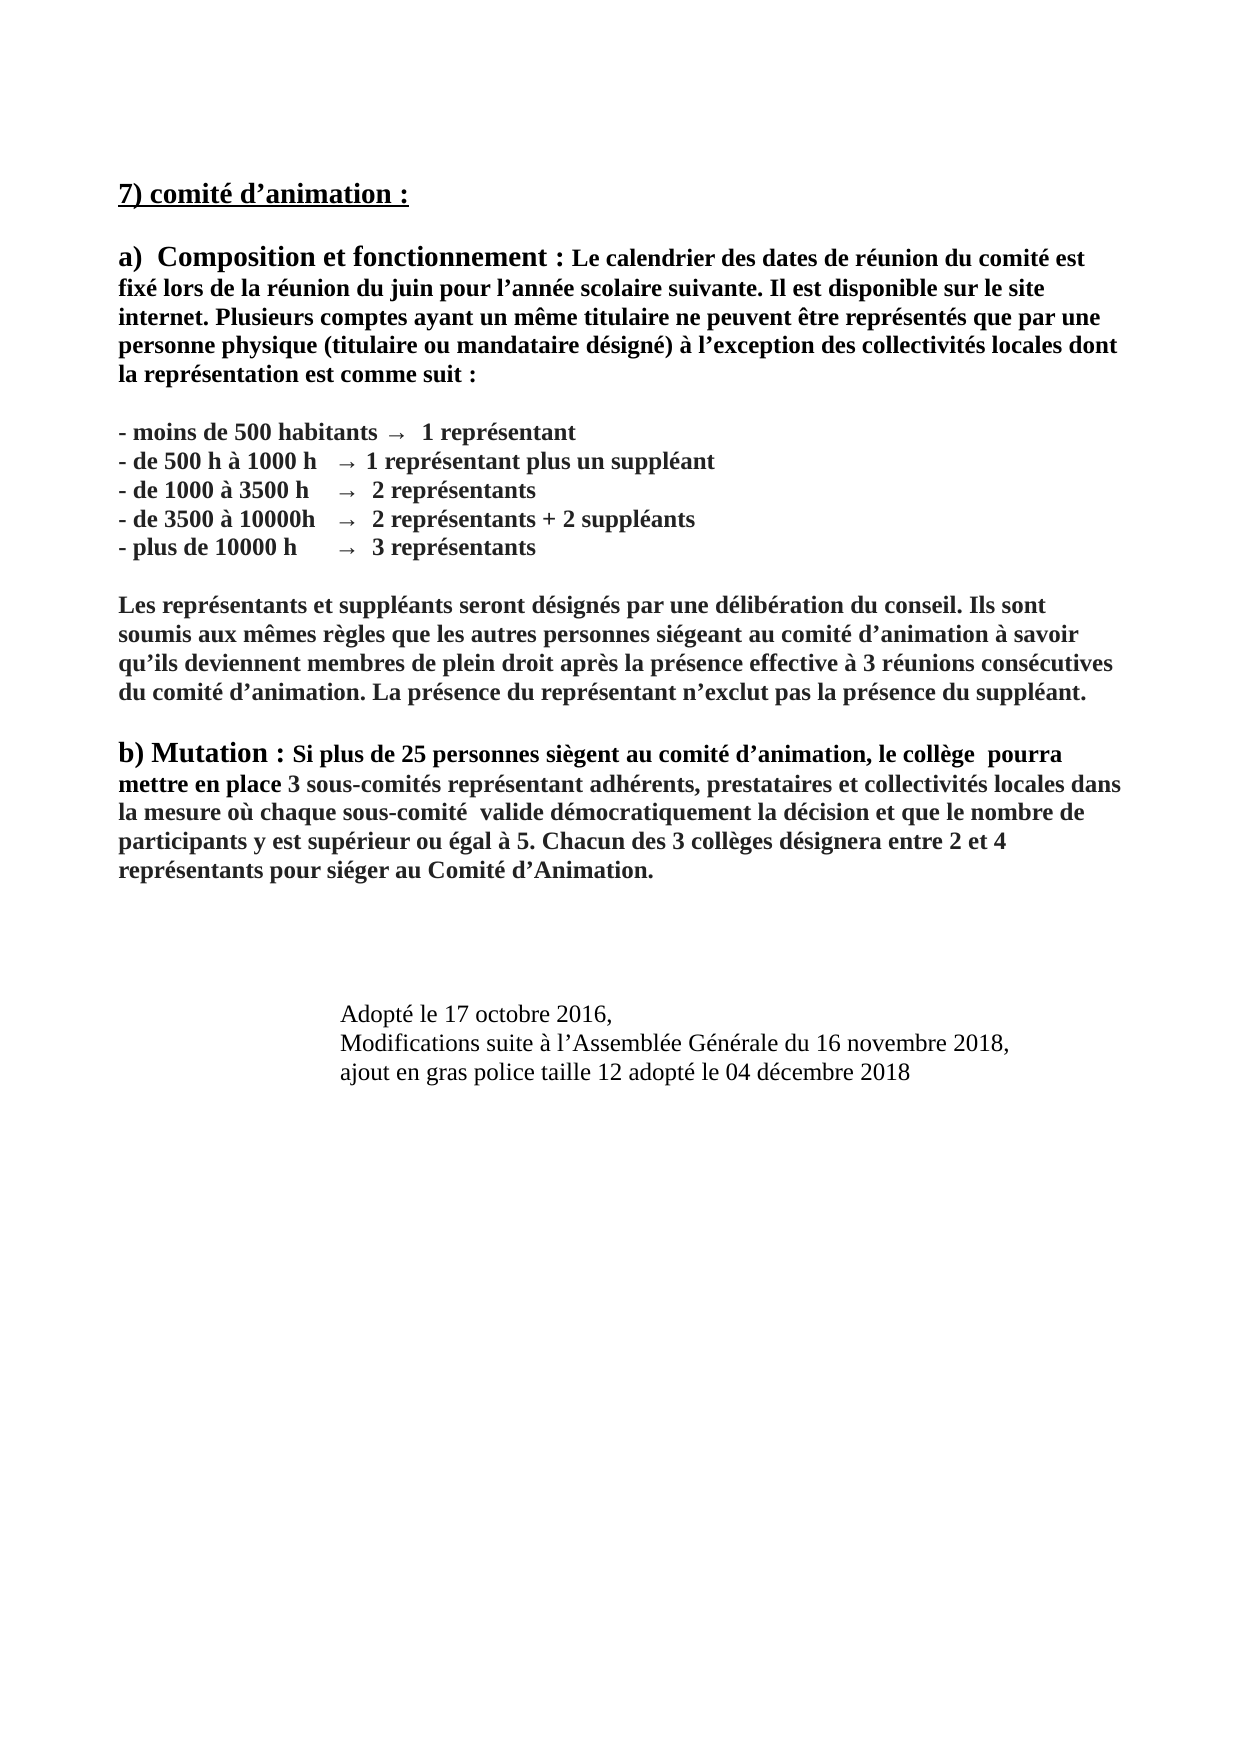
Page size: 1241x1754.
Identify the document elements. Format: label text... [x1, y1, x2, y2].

list 7) comité d’animation : [118, 176, 1122, 210]
text Modifications suite à l’Assemblée Générale du 16 novembre 2018, [118, 1028, 1122, 1057]
text Adopté le 17 octobre 2016, [118, 999, 1122, 1028]
list a) Composition et fonctionnement : Le calendrier des dates de réunion du comité est fixé lors de la réunion du juin pour l’année scolaire suivante. Il est disponible sur le site internet. Plusieurs comptes ayant un même titulaire ne peuvent être représentés que par une personne physique (titulaire ou mandataire désigné) à l’exception des collectivités locales dont la représentation est comme suit : [118, 239, 1122, 388]
list Les représentants et suppléants seront désignés par une délibération du conseil. Ils sont soumis aux mêmes règles que les autres personnes siégeant au comité d’animation à savoir qu’ils deviennent membres de plein droit après la présence effective à 3 réunions consécutives du comité d’animation. La présence du représentant n’exclut pas la présence du suppléant. [118, 591, 1122, 706]
text ajout en gras police taille 12 adopté le 04 décembre 2018 [118, 1057, 1122, 1086]
list - moins de 500 habitants → 1 représentant - de 500 h à 1000 h → 1 représentant plus un suppléant - de 1000 à 3500 h → 2 représentants - de 3500 à 10000h → 2 représentants + 2 suppléants - plus de 10000 h → 3 représentants [118, 417, 1122, 561]
list b) Mutation : Si plus de 25 personnes siègent au comité d’animation, le collège pourra mettre en place 3 sous-comités représentant adhérents, prestataires et collectivités locales dans la mesure où chaque sous-comité valide démocratiquement la décision et que le nombre de participants y est supérieur ou égal à 5. Chacun des 3 collèges désignera entre 2 et 4 représentants pour siéger au Comité d’Animation. [118, 735, 1122, 884]
